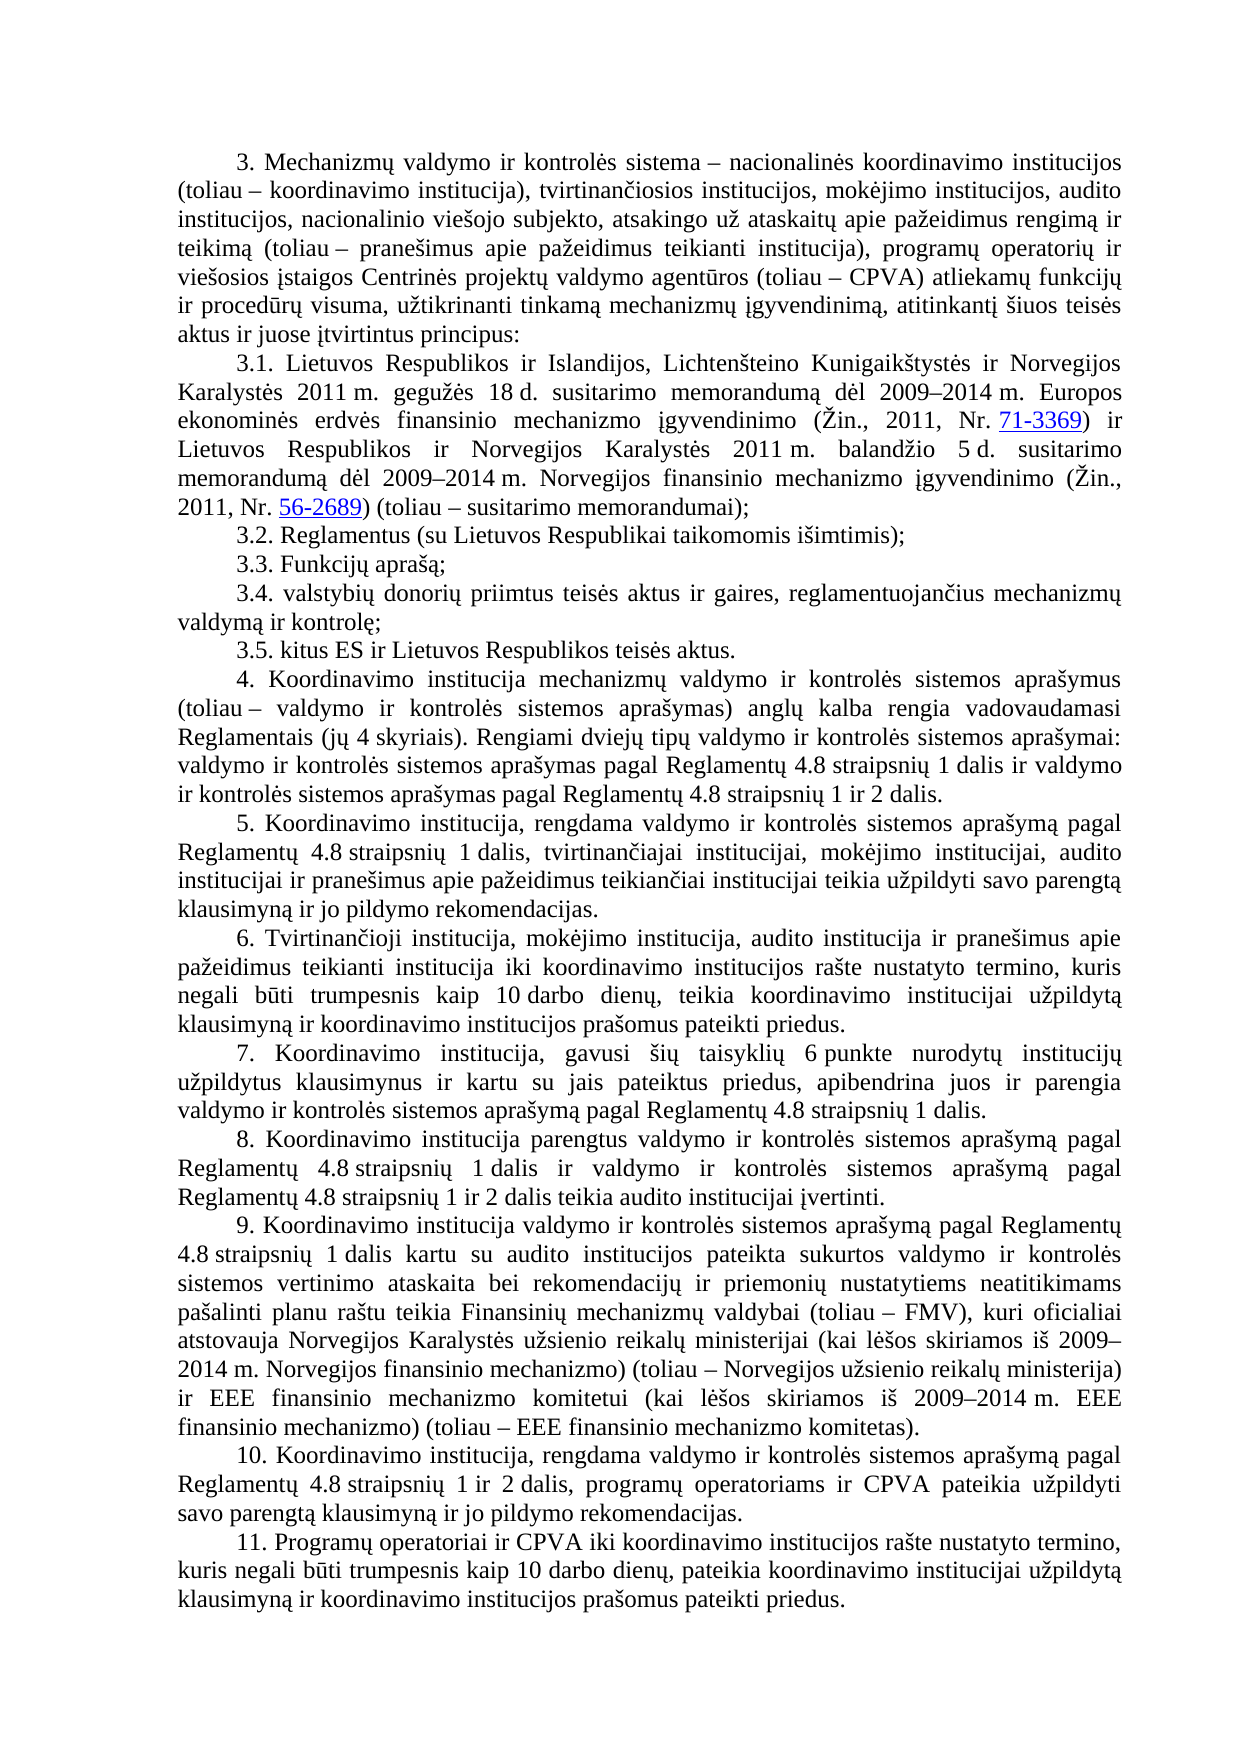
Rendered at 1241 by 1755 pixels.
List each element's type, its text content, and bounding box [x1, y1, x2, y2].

text 9. Koordinavimo institucija valdymo ir kontrolės sistemos aprašymą pagal Reglamentų 4.8 straipsnių 1 dalis kartu su audito institucijos pateikta sukurtos valdymo ir kontrolės sistemos vertinimo ataskaita bei rekomendacijų ir priemonių nustatytiems neatitikimams pašalinti planu raštu teikia Finansinių mechanizmų valdybai (toliau – FMV), kuri oficialiai atstovauja Norvegijos Karalystės užsienio reikalų ministerijai (kai lėšos skiriamos iš 2009–2014 m. Norvegijos finansinio mechanizmo) (toliau – Norvegijos užsienio reikalų ministerija) ir EEE finansinio mechanizmo komitetui (kai lėšos skiriamos iš 2009–2014 m. EEE finansinio mechanizmo) (toliau – EEE finansinio mechanizmo komitetas). [177, 1211, 1122, 1441]
text 4. Koordinavimo institucija mechanizmų valdymo ir kontrolės sistemos aprašymus (toliau – valdymo ir kontrolės sistemos aprašymas) anglų kalba rengia vadovaudamasi Reglamentais (jų 4 skyriais). Rengiami dviejų tipų valdymo ir kontrolės sistemos aprašymai: valdymo ir kontrolės sistemos aprašymas pagal Reglamentų 4.8 straipsnių 1 dalis ir valdymo ir kontrolės sistemos aprašymas pagal Reglamentų 4.8 straipsnių 1 ir 2 dalis. [177, 664, 1122, 808]
text 8. Koordinavimo institucija parengtus valdymo ir kontrolės sistemos aprašymą pagal Reglamentų 4.8 straipsnių 1 dalis ir valdymo ir kontrolės sistemos aprašymą pagal Reglamentų 4.8 straipsnių 1 ir 2 dalis teikia audito institucijai įvertinti. [177, 1124, 1122, 1211]
text 3.1. Lietuvos Respublikos ir Islandijos, Lichtenšteino Kunigaikštystės ir Norvegijos Karalystės 2011 m. gegužės 18 d. susitarimo memorandumą dėl 2009–2014 m. Europos ekonominės erdvės finansinio mechanizmo įgyvendinimo (Žin., 2011, Nr. 71-3369) ir Lietuvos Respublikos ir Norvegijos Karalystės 2011 m. balandžio 5 d. susitarimo memorandumą dėl 2009–2014 m. Norvegijos finansinio mechanizmo įgyvendinimo (Žin., 2011, Nr. 56-2689) (toliau – susitarimo memorandumai); [177, 348, 1122, 521]
text 6. Tvirtinančioji institucija, mokėjimo institucija, audito institucija ir pranešimus apie pažeidimus teikianti institucija iki koordinavimo institucijos rašte nustatyto termino, kuris negali būti trumpesnis kaip 10 darbo dienų, teikia koordinavimo institucijai užpildytą klausimyną ir koordinavimo institucijos prašomus pateikti priedus. [177, 923, 1122, 1038]
text 3.3. Funkcijų aprašą; [177, 549, 1122, 578]
text 3.4. valstybių donorių priimtus teisės aktus ir gaires, reglamentuojančius mechanizmų valdymą ir kontrolę; [177, 578, 1122, 636]
text 5. Koordinavimo institucija, rengdama valdymo ir kontrolės sistemos aprašymą pagal Reglamentų 4.8 straipsnių 1 dalis, tvirtinančiajai institucijai, mokėjimo institucijai, audito institucijai ir pranešimus apie pažeidimus teikiančiai institucijai teikia užpildyti savo parengtą klausimyną ir jo pildymo rekomendacijas. [177, 808, 1122, 923]
text 3. Mechanizmų valdymo ir kontrolės sistema – nacionalinės koordinavimo institucijos (toliau – koordinavimo institucija), tvirtinančiosios institucijos, mokėjimo institucijos, audito institucijos, nacionalinio viešojo subjekto, atsakingo už ataskaitų apie pažeidimus rengimą ir teikimą (toliau – pranešimus apie pažeidimus teikianti institucija), programų operatorių ir viešosios įstaigos Centrinės projektų valdymo agentūros (toliau – CPVA) atliekamų funkcijų ir procedūrų visuma, užtikrinanti tinkamą mechanizmų įgyvendinimą, atitinkantį šiuos teisės aktus ir juose įtvirtintus principus: [177, 147, 1122, 348]
text 11. Programų operatoriai ir CPVA iki koordinavimo institucijos rašte nustatyto termino, kuris negali būti trumpesnis kaip 10 darbo dienų, pateikia koordinavimo institucijai užpildytą klausimyną ir koordinavimo institucijos prašomus pateikti priedus. [177, 1527, 1122, 1613]
text 3.5. kitus ES ir Lietuvos Respublikos teisės aktus. [177, 636, 1122, 664]
text 3.2. Reglamentus (su Lietuvos Respublikai taikomomis išimtimis); [177, 521, 1122, 549]
text 7. Koordinavimo institucija, gavusi šių taisyklių 6 punkte nurodytų institucijų užpildytus klausimynus ir kartu su jais pateiktus priedus, apibendrina juos ir parengia valdymo ir kontrolės sistemos aprašymą pagal Reglamentų 4.8 straipsnių 1 dalis. [177, 1038, 1122, 1124]
text 10. Koordinavimo institucija, rengdama valdymo ir kontrolės sistemos aprašymą pagal Reglamentų 4.8 straipsnių 1 ir 2 dalis, programų operatoriams ir CPVA pateikia užpildyti savo parengtą klausimyną ir jo pildymo rekomendacijas. [177, 1441, 1122, 1527]
